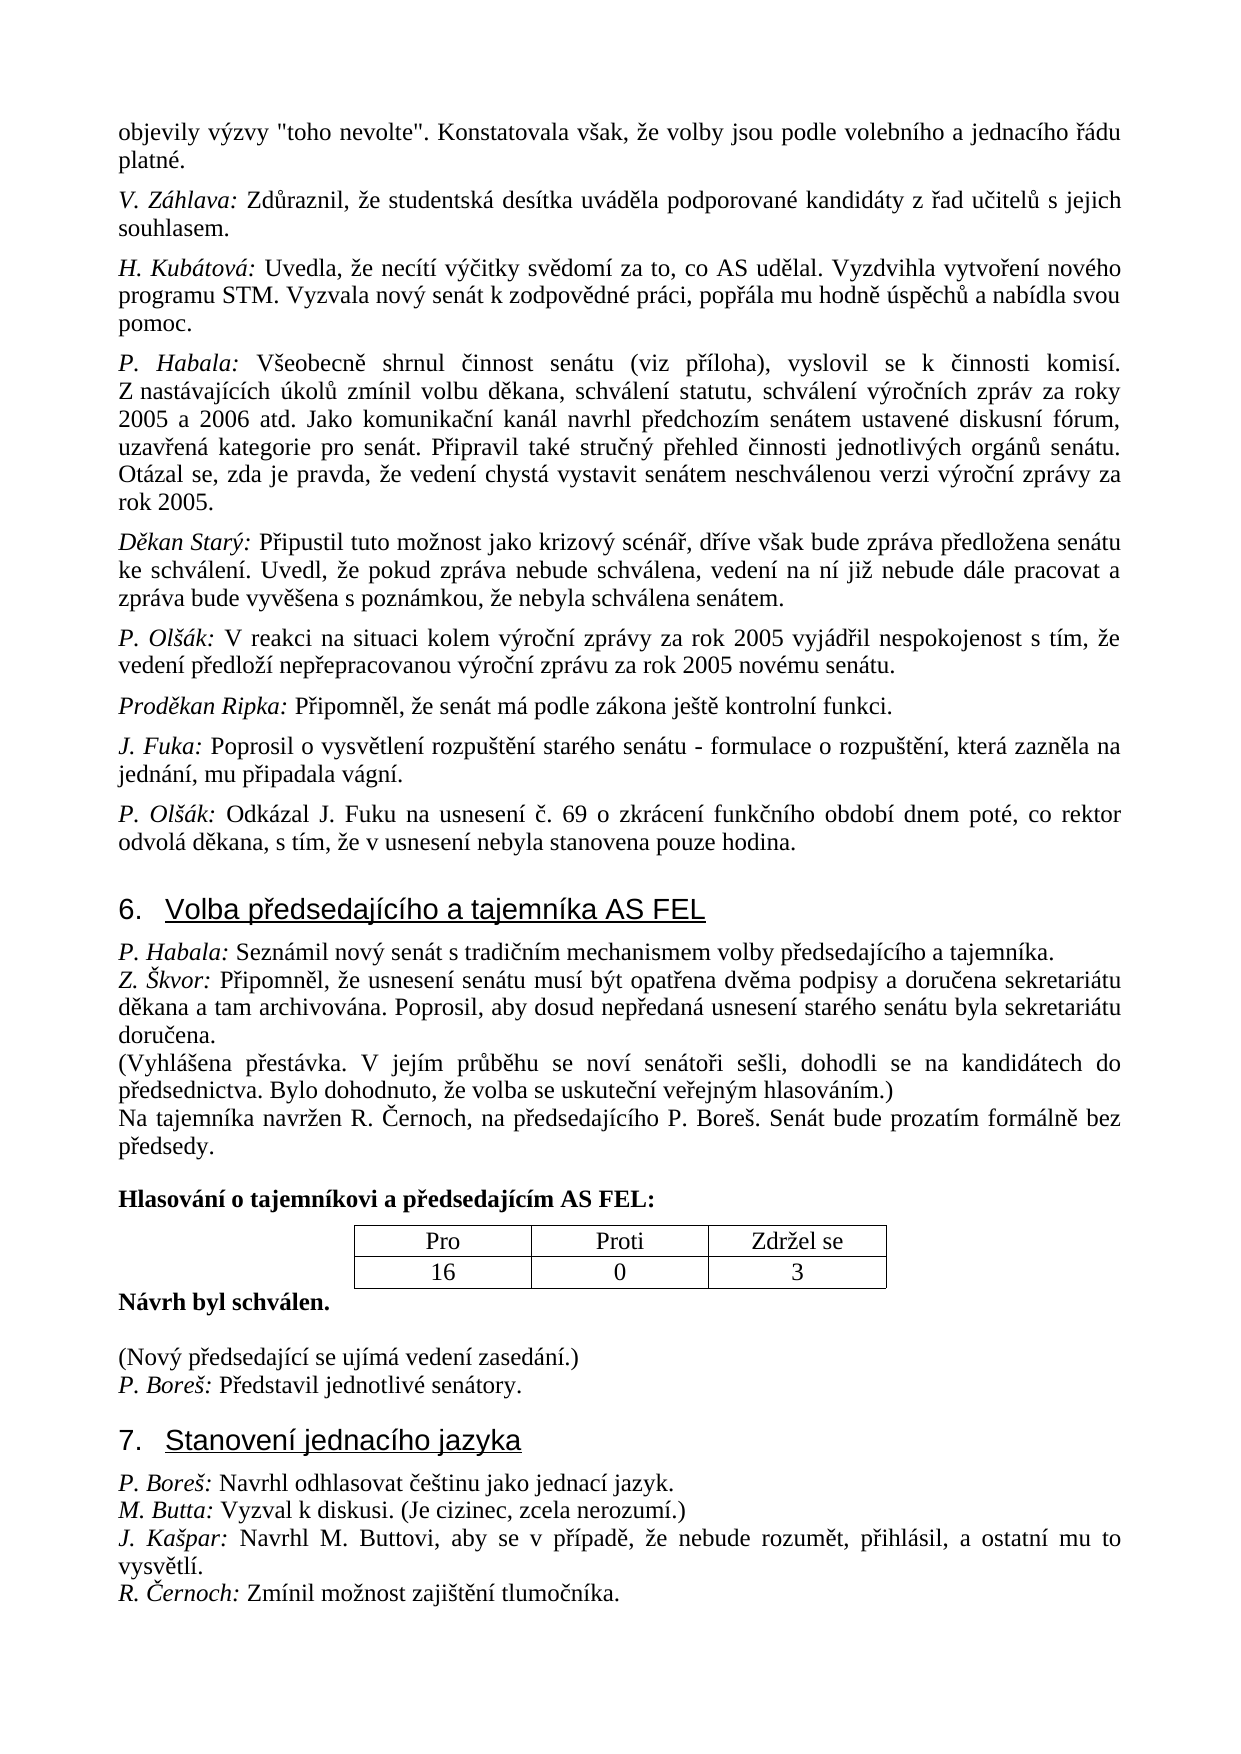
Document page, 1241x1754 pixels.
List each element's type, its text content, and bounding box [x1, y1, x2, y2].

text J. Fuka: Poprosil o vysvětlení rozpuštění starého senátu - formulace o rozpuštění, která zazněla na jednání, mu připadala vágní. [118, 732, 1122, 787]
text Proděkan Ripka: Připomněl, že senát má podle zákona ještě kontrolní funkci. [118, 692, 1122, 719]
text V. Záhlava: Zdůraznil, že studentská desítka uváděla podporované kandidáty z řad učitelů s jejich souhlasem. [118, 186, 1122, 241]
text H. Kubátová: Uvedla, že necítí výčitky svědomí za to, co AS udělal. Vyzdvihla vytvoření nového programu STM. Vyzvala nový senát k zodpovědné práci, popřála mu hodně úspěchů a nabídla svou pomoc. [118, 254, 1122, 337]
text objevily výzvy "toho nevolte". Konstatovala však, že volby jsou podle volebního a jednacího řádu platné. [118, 118, 1122, 173]
text R. Černoch: Zmínil možnost zajištění tlumočníka. [118, 1579, 1122, 1607]
table_header Proti [532, 1226, 708, 1256]
text P. Boreš: Představil jednotlivé senátory. [118, 1371, 1122, 1398]
text Na tajemníka navržen R. Černoch, na předsedajícího P. Boreš. Senát bude prozatím formálně bez předsedy. [118, 1104, 1122, 1160]
text P. Habala: Seznámil nový senát s tradičním mechanismem volby předsedajícího a tajemníka. [118, 938, 1122, 966]
text P. Habala: Všeobecně shrnul činnost senátu (viz příloha), vyslovil se k činnosti komisí. Z nastávajících úkolů zmínil volbu děkana, schválení statutu, schválení výročních zpráv za roky 2005 a 2006 atd. Jako komunikační kanál navrhl předchozím senátem ustavené diskusní fórum, uzavřená kategorie pro senát. Připravil také stručný přehled činnosti jednotlivých orgánů senátu. Otázal se, zda je pravda, že vedení chystá vystavit senátem neschválenou verzi výroční zprávy za rok 2005. [118, 349, 1122, 516]
table_cell 3 [709, 1257, 886, 1288]
table_cell 0 [532, 1257, 708, 1288]
text Návrh byl schválen. [118, 1288, 1122, 1315]
text J. Kašpar: Navrhl M. Buttovi, aby se v případě, že nebude rozumět, přihlásil, a ostatní mu to vysvětlí. [118, 1524, 1122, 1579]
text (Vyhlášena přestávka. V jejím průběhu se noví senátoři sešli, dohodli se na kandidátech do předsednictva. Bylo dohodnuto, že volba se uskuteční veřejným hlasováním.) [118, 1049, 1122, 1104]
subtitle Volba předsedajícího a tajemníka AS FEL [118, 893, 1122, 926]
text P. Olšák: Odkázal J. Fuku na usnesení č. 69 o zkrácení funkčního období dnem poté, co rektor odvolá děkana, s tím, že v usnesení nebyla stanovena pouze hodina. [118, 800, 1122, 855]
text P. Boreš: Navrhl odhlasovat češtinu jako jednací jazyk. [118, 1469, 1122, 1496]
subtitle Hlasování o tajemníkovi a předsedajícím AS FEL: [118, 1185, 1122, 1212]
table_header Pro [355, 1226, 531, 1256]
subtitle Stanovení jednacího jazyka [118, 1423, 1122, 1456]
text M. Butta: Vyzval k diskusi. (Je cizinec, zcela nerozumí.) [118, 1496, 1122, 1524]
table_header Zdržel se [709, 1226, 886, 1256]
text Z. Škvor: Připomněl, že usnesení senátu musí být opatřena dvěma podpisy a doručena sekretariátu děkana a tam archivována. Poprosil, aby dosud nepředaná usnesení starého senátu byla sekretariátu doručena. [118, 966, 1122, 1049]
table_cell 16 [355, 1257, 531, 1288]
text (Nový předsedající se ujímá vedení zasedání.) [118, 1343, 1122, 1371]
text Děkan Starý: Připustil tuto možnost jako krizový scénář, dříve však bude zpráva předložena senátu ke schválení. Uvedl, že pokud zpráva nebude schválena, vedení na ní již nebude dále pracovat a zpráva bude vyvěšena s poznámkou, že nebyla schválena senátem. [118, 528, 1122, 611]
text P. Olšák: V reakci na situaci kolem výroční zprávy za rok 2005 vyjádřil nespokojenost s tím, že vedení předloží nepřepracovanou výroční zprávu za rok 2005 novému senátu. [118, 624, 1122, 679]
